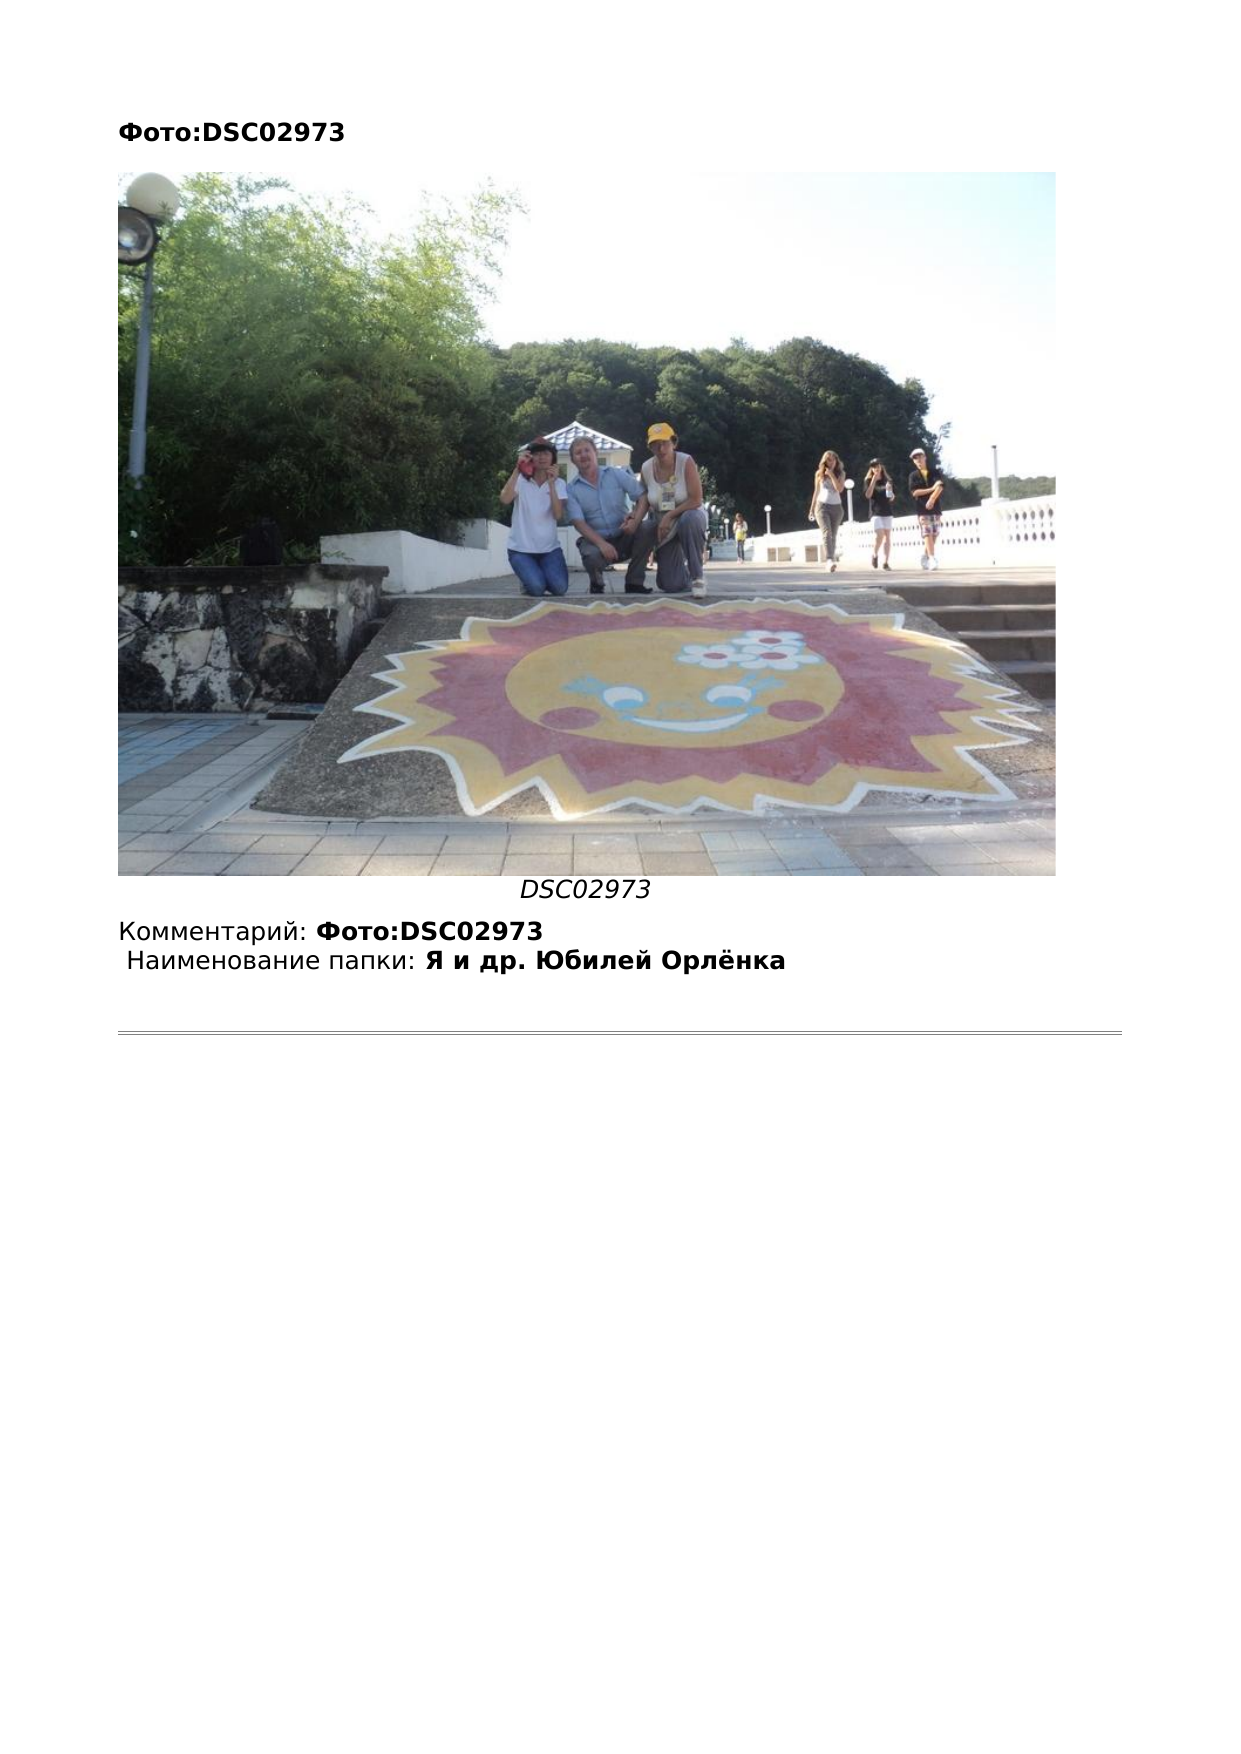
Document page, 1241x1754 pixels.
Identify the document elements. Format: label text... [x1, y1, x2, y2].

text Комментарий: Фото:DSC02973 Наименование папки: Я и др. Юбилей Орлёнка [118, 917, 1122, 1004]
text DSC02973 [118, 876, 1056, 904]
subtitle Фото:DSC02973 [118, 118, 1122, 147]
picture [118, 172, 1056, 876]
